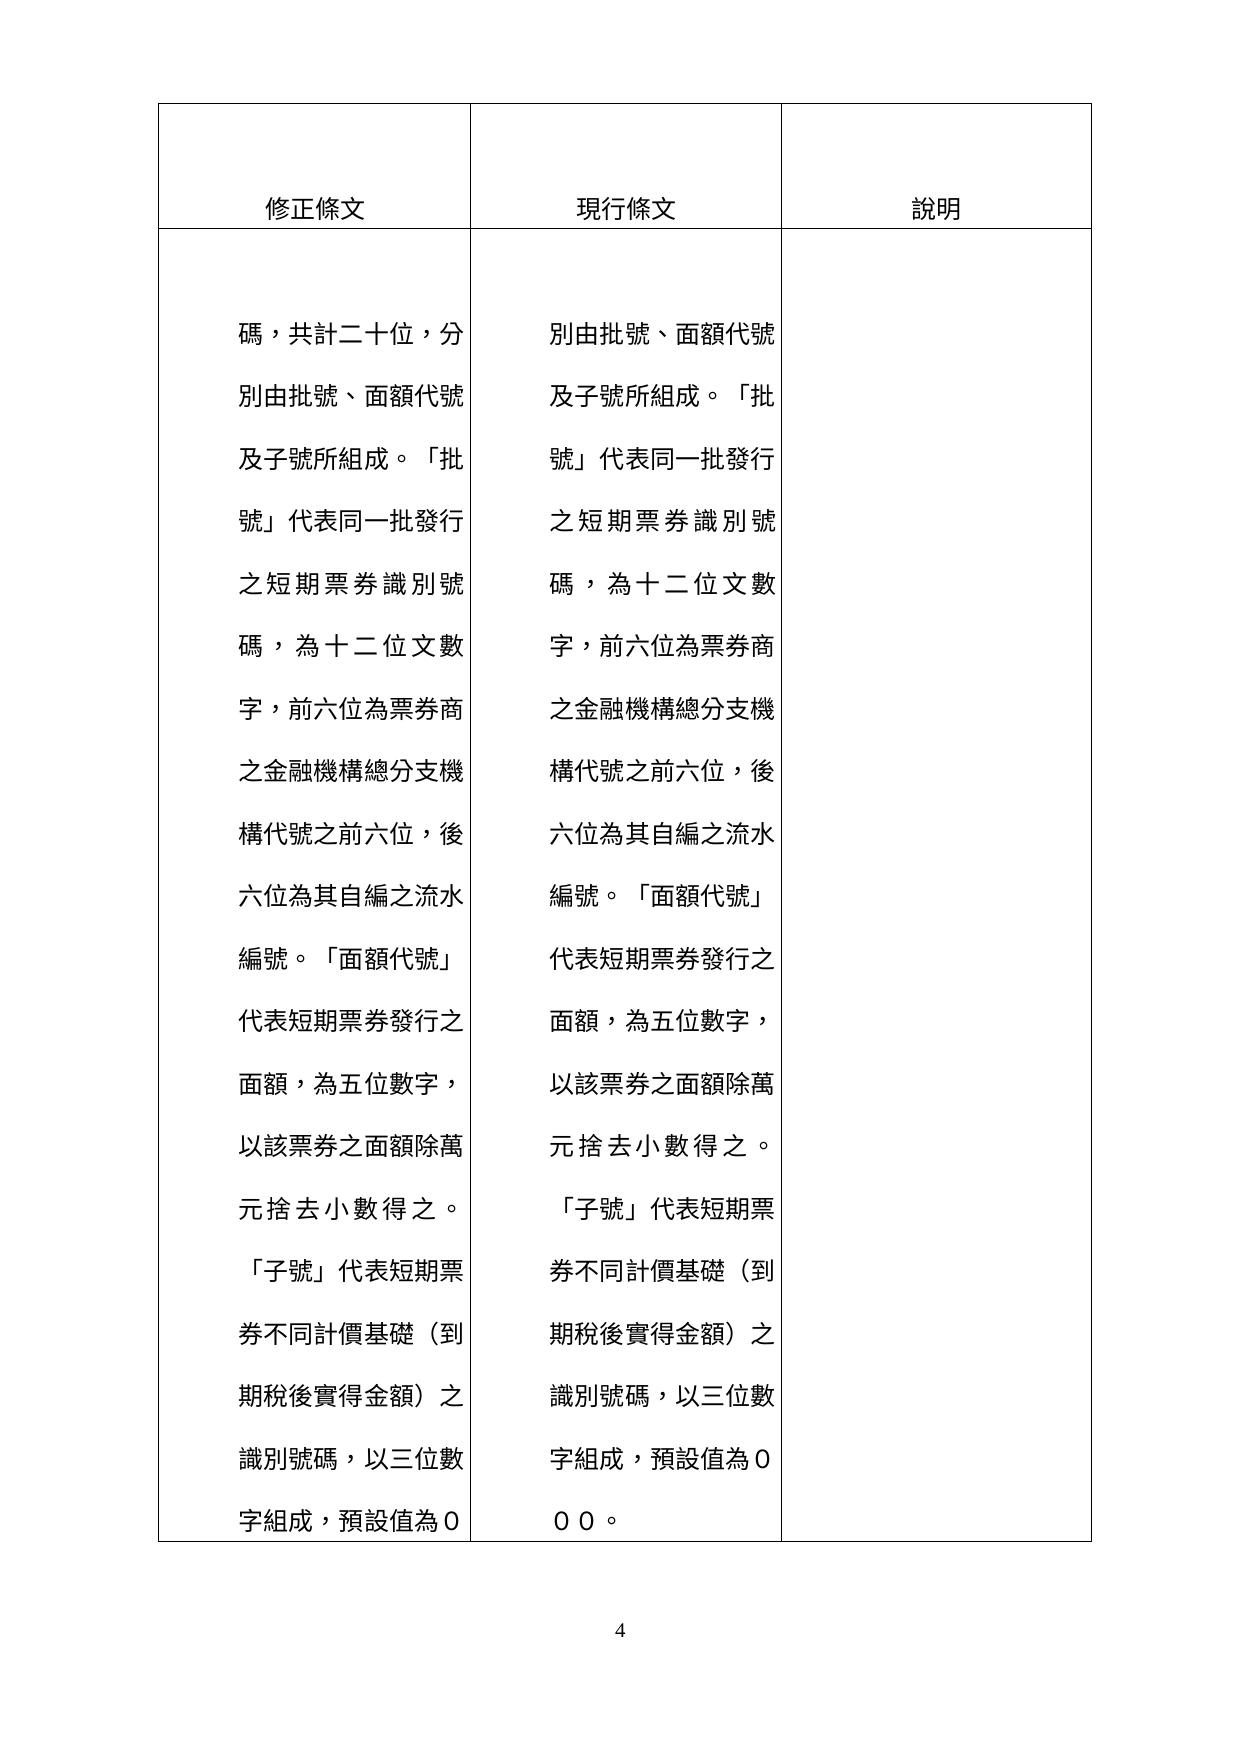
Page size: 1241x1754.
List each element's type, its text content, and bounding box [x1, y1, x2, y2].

table_header 說明 [782, 104, 1091, 228]
table_cell [782, 229, 1091, 1541]
table_cell 碼，共計二十位，分別由批號、面額代號及子號所組成。「批號」代表同一批發行之短期票券識別號碼，為十二位文數字，前六位為票券商之金融機構總分支機構代號之前六位，後六位為其自編之流水編號。「面額代號」代表短期票券發行之面額，為五位數字，以該票券之面額除萬元捨去小數得之。「子號」代表短期票券不同計價基礎（到期稅後實得金額）之識別號碼，以三位數字組成，預設值為０ [159, 229, 470, 1541]
table_header 修正條文 [159, 104, 470, 228]
table_header 現行條文 [471, 104, 781, 228]
table_cell 別由批號、面額代號及子號所組成。「批號」代表同一批發行之短期票券識別號碼，為十二位文數字，前六位為票券商之金融機構總分支機構代號之前六位，後六位為其自編之流水編號。「面額代號」代表短期票券發行之面額，為五位數字，以該票券之面額除萬元捨去小數得之。「子號」代表短期票券不同計價基礎（到期稅後實得金額）之識別號碼，以三位數字組成，預設值為０００。 [471, 229, 781, 1541]
